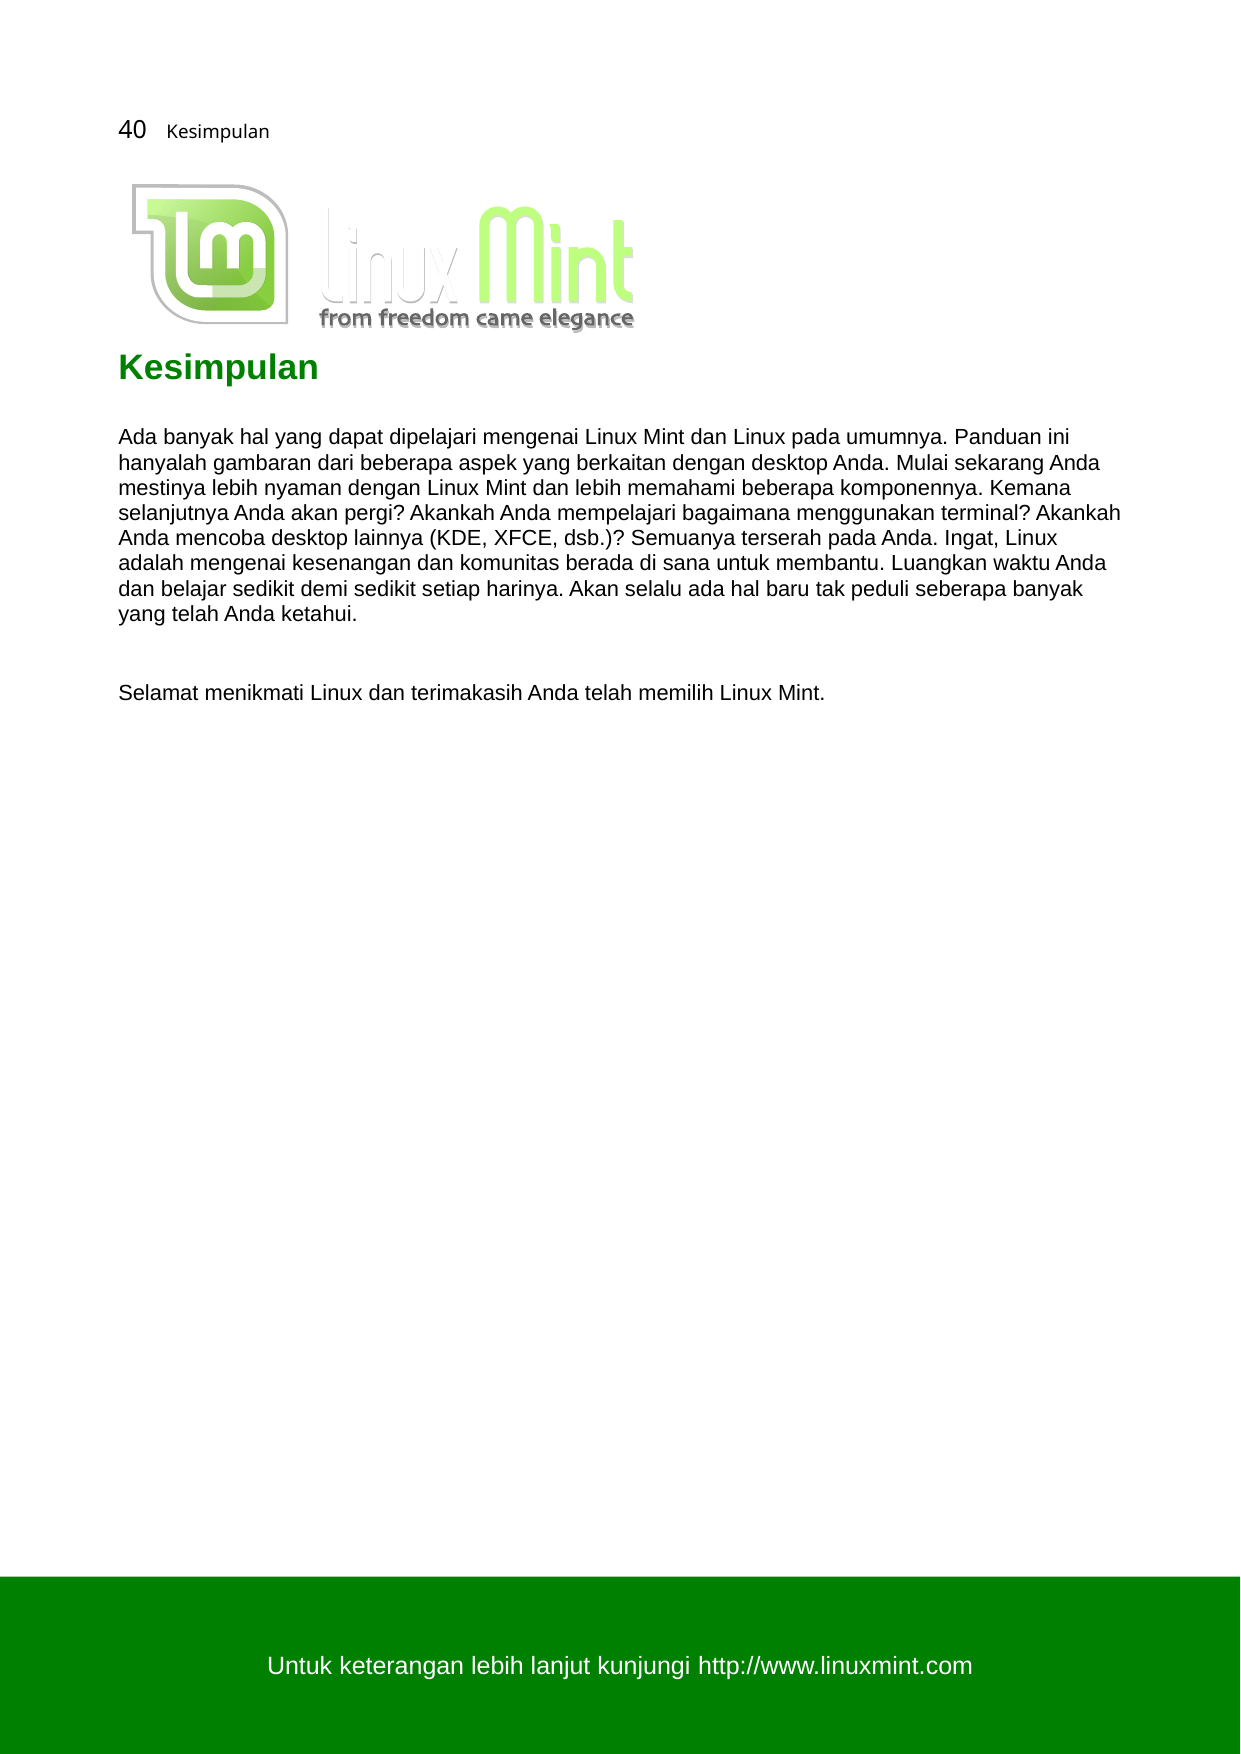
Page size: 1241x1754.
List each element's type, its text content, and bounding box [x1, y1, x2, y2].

text Selamat menikmati Linux dan terimakasih Anda telah memilih Linux Mint. [118, 680, 1122, 705]
text Ada banyak hal yang dapat dipelajari mengenai Linux Mint dan Linux pada umumnya. Panduan ini hanyalah gambaran dari beberapa aspek yang berkaitan dengan desktop Anda. Mulai sekarang Anda mestinya lebih nyaman dengan Linux Mint dan lebih memahami beberapa komponennya. Kemana selanjutnya Anda akan pergi? Akankah Anda mempelajari bagaimana menggunakan terminal? Akankah Anda mencoba desktop lainnya (KDE, XFCE, dsb.)? Semuanya terserah pada Anda. Ingat, Linux adalah mengenai kesenangan dan komunitas berada di sana untuk membantu. Luangkan waktu Anda dan belajar sedikit demi sedikit setiap harinya. Akan selalu ada hal baru tak peduli seberapa banyak yang telah Anda ketahui. [118, 424, 1122, 626]
subtitle Kesimpulan [118, 205, 1122, 387]
